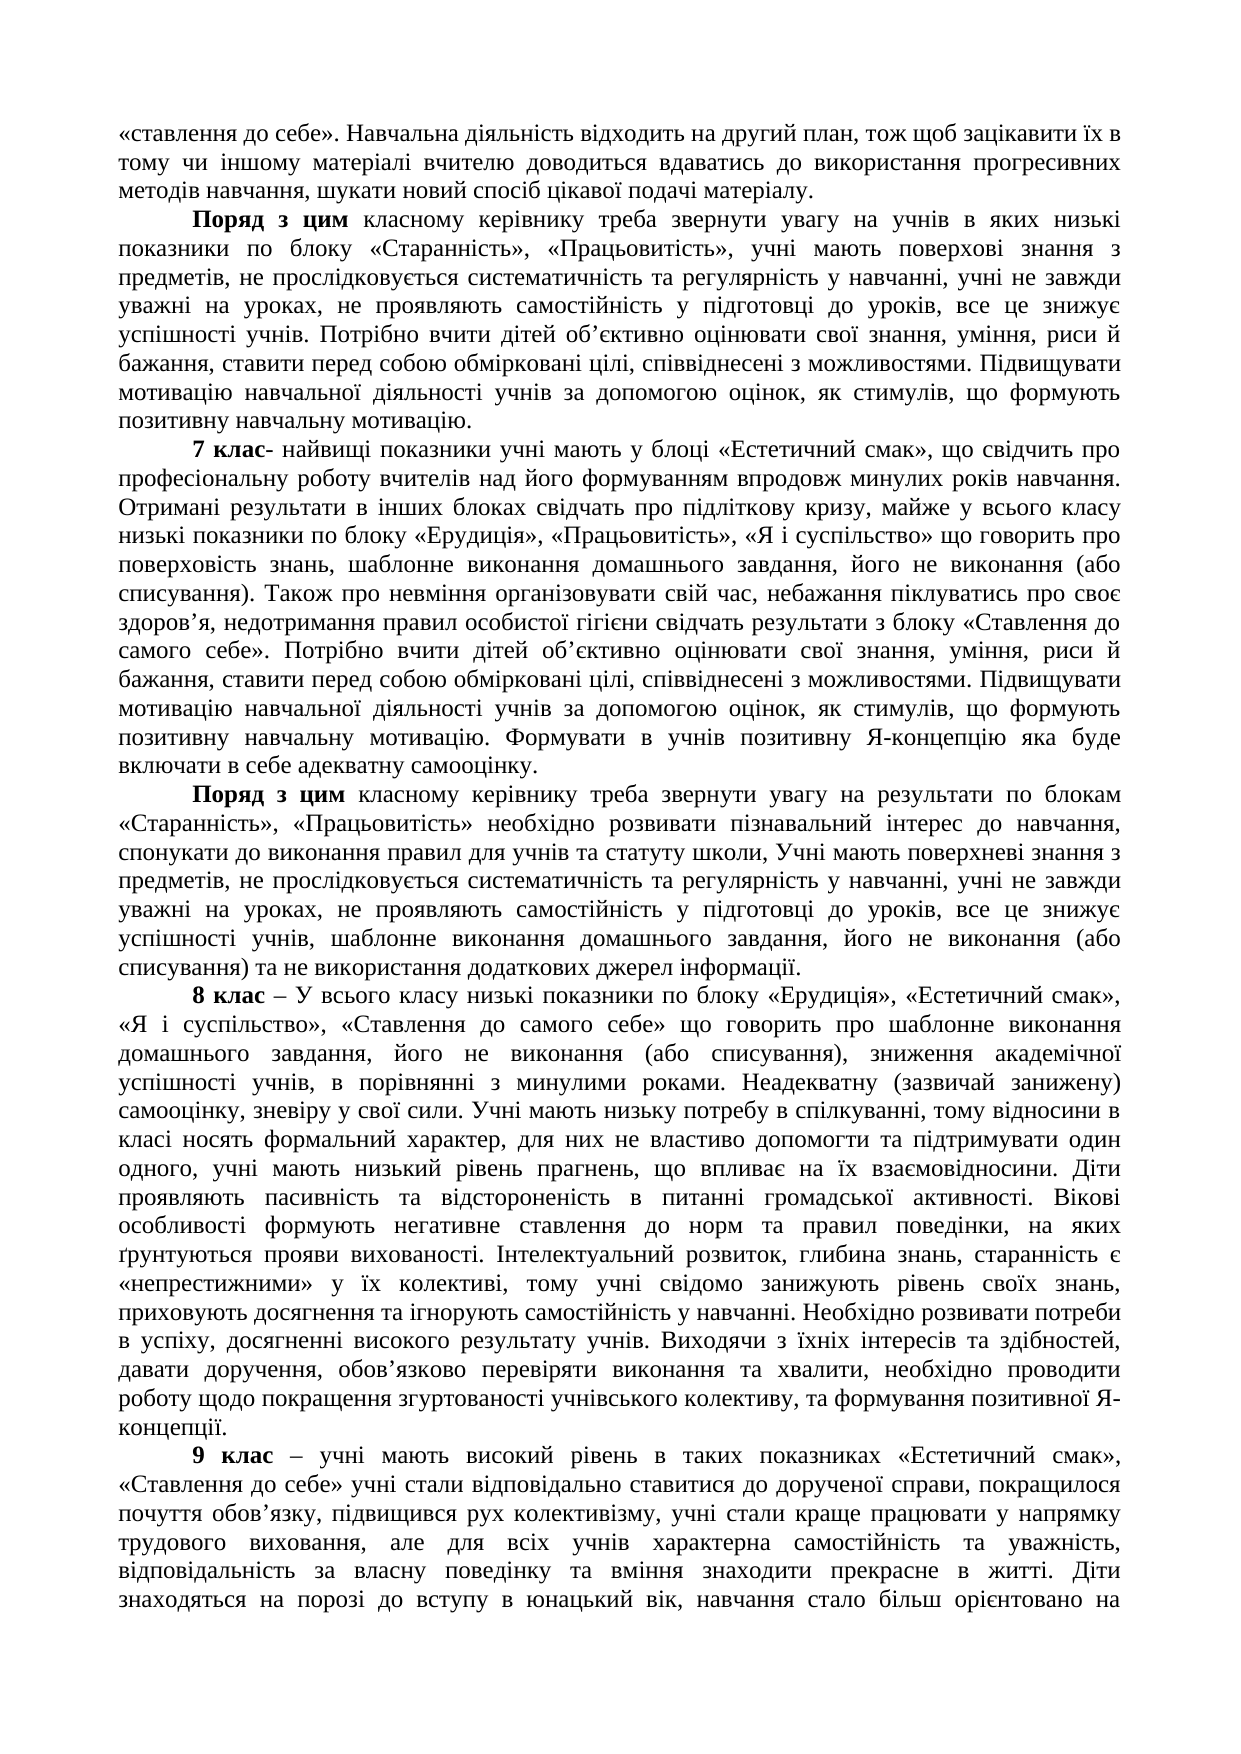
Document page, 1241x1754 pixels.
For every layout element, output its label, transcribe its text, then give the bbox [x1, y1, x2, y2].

text 8 клас – У всього класу низькі показники по блоку «Ерудиція», «Естетичний смак», «Я і суспільство», «Ставлення до самого себе» що говорить про шаблонне виконання домашнього завдання, його не виконання (або списування), зниження академічної успішності учнів, в порівнянні з минулими роками. Неадекватну (зазвичай занижену) самооцінку, зневіру у свої сили. Учні мають низьку потребу в спілкуванні, тому відносини в класі носять формальний характер, для них не властиво допомогти та підтримувати один одного, учні мають низький рівень прагнень, що впливає на їх взаємовідносини. Діти проявляють пасивність та відстороненість в питанні громадської активності. Вікові особливості формують негативне ставлення до норм та правил поведінки, на яких ґрунтуються прояви вихованості. Інтелектуальний розвиток, глибина знань, старанність є «непрестижними» у їх колективі, тому учні свідомо занижують рівень своїх знань, приховують досягнення та ігнорують самостійність у навчанні. Необхідно розвивати потреби в успіху, досягненні високого результату учнів. Виходячи з їхніх інтересів та здібностей, давати доручення, обов’язково перевіряти виконання та хвалити, необхідно проводити роботу щодо покращення згуртованості учнівського колективу, та формування позитивної Я-концепції. [118, 981, 1122, 1441]
text Поряд з цим класному керівнику треба звернути увагу на учнів в яких низькі показники по блоку «Старанність», «Працьовитість», учні мають поверхові знання з предметів, не прослідковується систематичність та регулярність у навчанні, учні не завжди уважні на уроках, не проявляють самостійність у підготовці до уроків, все це знижує успішності учнів. Потрібно вчити дітей об’єктивно оцінювати свої знання, уміння, риси й бажання, ставити перед собою обмірковані цілі, співвіднесені з можливостями. Підвищувати мотивацію навчальної діяльності учнів за допомогою оцінок, як стимулів, що формують позитивну навчальну мотивацію. [118, 204, 1122, 434]
text «ставлення до себе». Навчальна діяльність відходить на другий план, тож щоб зацікавити їх в тому чи іншому матеріалі вчителю доводиться вдаватись до використання прогресивних методів навчання, шукати новий спосіб цікавої подачі матеріалу. [118, 118, 1122, 204]
text 9 клас – учні мають високий рівень в таких показниках «Естетичний смак», «Ставлення до себе» учні стали відповідально ставитися до дорученої справи, покращилося почуття обов’язку, підвищився рух колективізму, учні стали краще працювати у напрямку трудового виховання, але для всіх учнів характерна самостійність та уважність, відповідальність за власну поведінку та вміння знаходити прекрасне в житті. Діти знаходяться на порозі до вступу в юнацький вік, навчання стало більш орієнтовано на [118, 1441, 1122, 1613]
text Поряд з цим класному керівнику треба звернути увагу на результати по блокам «Старанність», «Працьовитість» необхідно розвивати пізнавальний інтерес до навчання, спонукати до виконання правил для учнів та статуту школи, Учні мають поверхневі знання з предметів, не прослідковується систематичність та регулярність у навчанні, учні не завжди уважні на уроках, не проявляють самостійність у підготовці до уроків, все це знижує успішності учнів, шаблонне виконання домашнього завдання, його не виконання (або списування) та не використання додаткових джерел інформації. [118, 779, 1122, 981]
text 7 клас- найвищі показники учні мають у блоці «Естетичний смак», що свідчить про професіональну роботу вчителів над його формуванням впродовж минулих років навчання. Отримані результати в інших блоках свідчать про підліткову кризу, майже у всього класу низькі показники по блоку «Ерудиція», «Працьовитість», «Я і суспільство» що говорить про поверховість знань, шаблонне виконання домашнього завдання, його не виконання (або списування). Також про невміння організовувати свій час, небажання піклуватись про своє здоров’я, недотримання правил особистої гігієни свідчать результати з блоку «Ставлення до самого себе». Потрібно вчити дітей об’єктивно оцінювати свої знання, уміння, риси й бажання, ставити перед собою обмірковані цілі, співвіднесені з можливостями. Підвищувати мотивацію навчальної діяльності учнів за допомогою оцінок, як стимулів, що формують позитивну навчальну мотивацію. Формувати в учнів позитивну Я-концепцію яка буде включати в себе адекватну самооцінку. [118, 434, 1122, 779]
